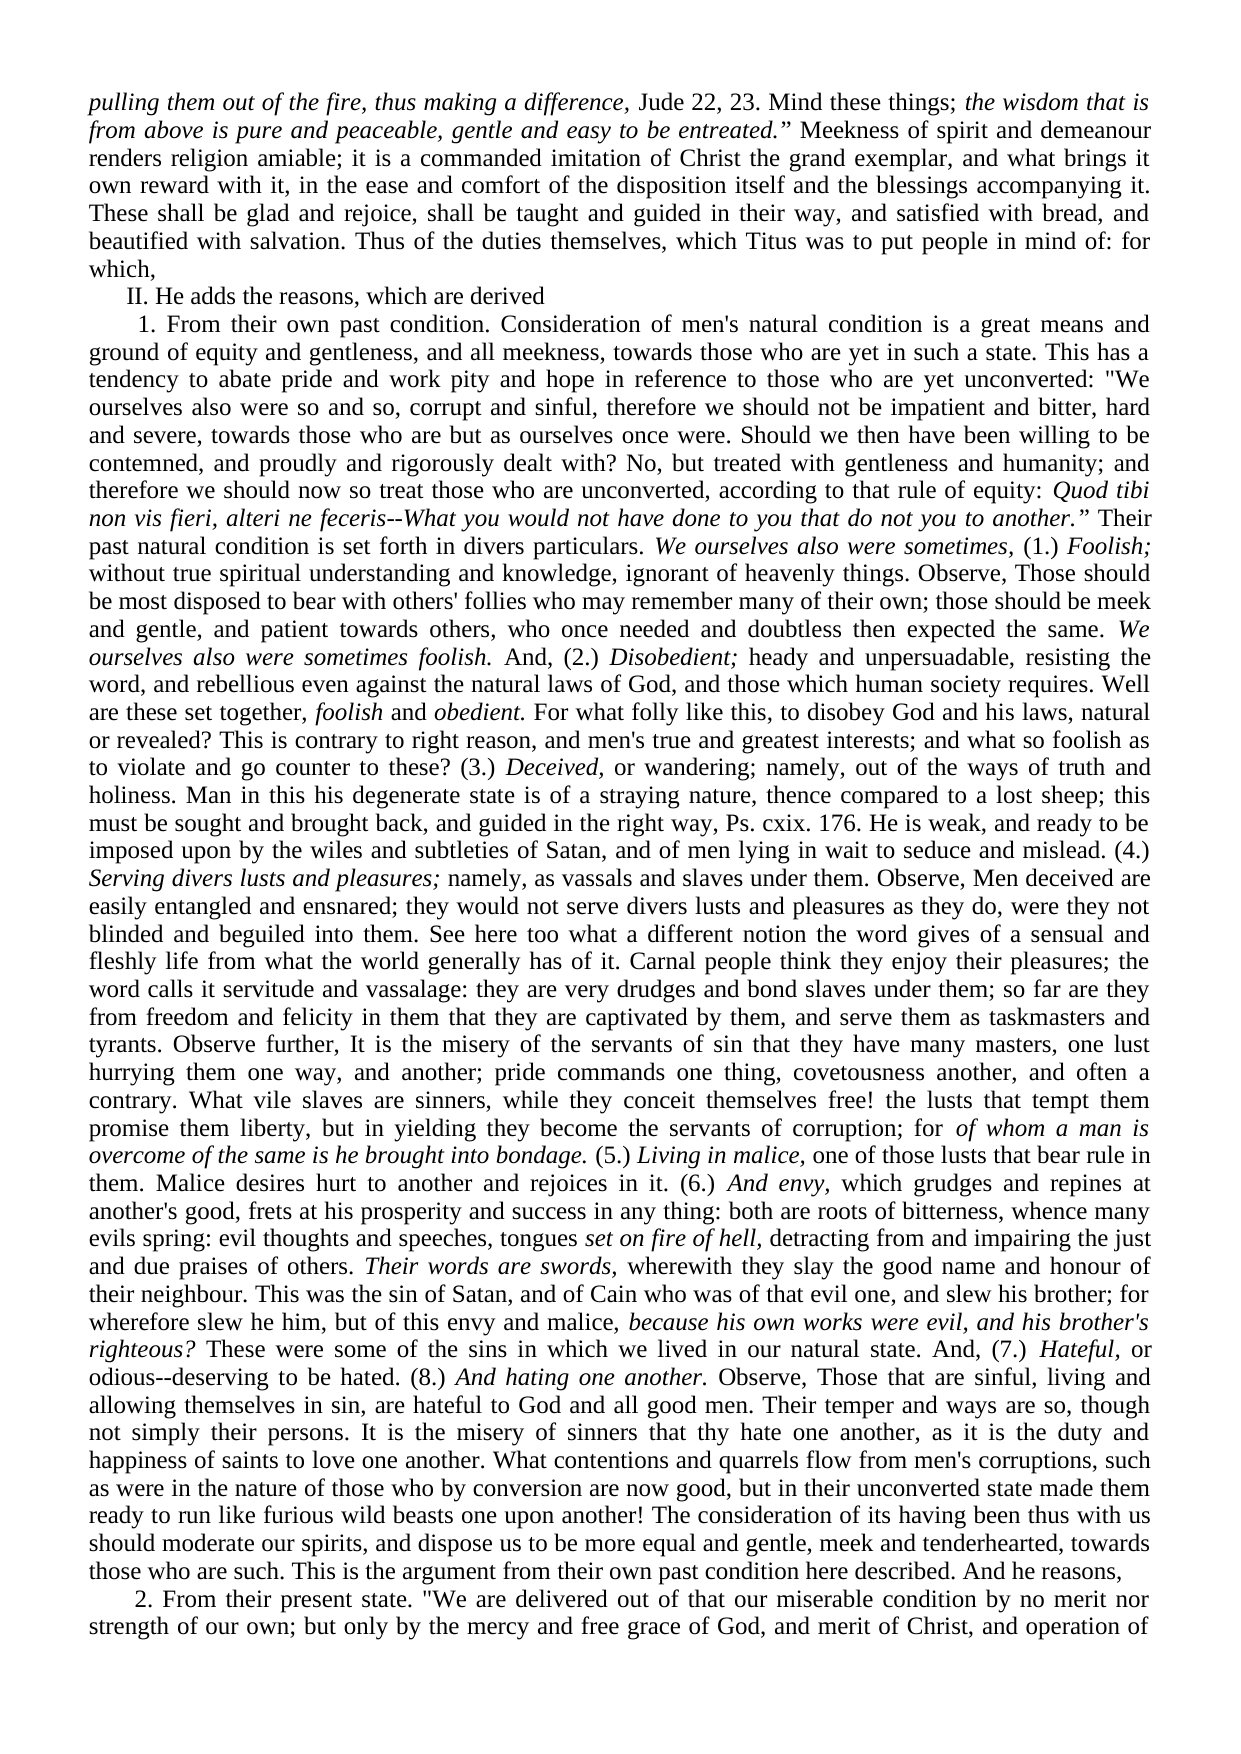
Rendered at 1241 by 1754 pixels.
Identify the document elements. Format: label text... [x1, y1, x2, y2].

text 1. From their own past condition. Consideration of men's natural condition is a great means and ground of equity and gentleness, and all meekness, towards those who are yet in such a state. This has a tendency to abate pride and work pity and hope in reference to those who are yet unconverted: "We ourselves also were so and so, corrupt and sinful, therefore we should not be impatient and bitter, hard and severe, towards those who are but as ourselves once were. Should we then have been willing to be contemned, and proudly and rigorously dealt with? No, but treated with gentleness and humanity; and therefore we should now so treat those who are unconverted, according to that rule of equity: Quod tibi non vis fieri, alteri ne feceris--What you would not have done to you that do not you to another.” Their past natural condition is set forth in divers particulars. We ourselves also were sometimes, (1.) Foolish; without true spiritual understanding and knowledge, ignorant of heavenly things. Observe, Those should be most disposed to bear with others' follies who may remember many of their own; those should be meek and gentle, and patient towards others, who once needed and doubtless then expected the same. We ourselves also were sometimes foolish. And, (2.) Disobedient; heady and unpersuadable, resisting the word, and rebellious even against the natural laws of God, and those which human society requires. Well are these set together, foolish and obedient. For what folly like this, to disobey God and his laws, natural or revealed? This is contrary to right reason, and men's true and greatest interests; and what so foolish as to violate and go counter to these? (3.) Deceived, or wandering; namely, out of the ways of truth and holiness. Man in this his degenerate state is of a straying nature, thence compared to a lost sheep; this must be sought and brought back, and guided in the right way, Ps. cxix. 176. He is weak, and ready to be imposed upon by the wiles and subtleties of Satan, and of men lying in wait to seduce and mislead. (4.) Serving divers lusts and pleasures; namely, as vassals and slaves under them. Observe, Men deceived are easily entangled and ensnared; they would not serve divers lusts and pleasures as they do, were they not blinded and beguiled into them. See here too what a different notion the word gives of a sensual and fleshly life from what the world generally has of it. Carnal people think they enjoy their pleasures; the word calls it servitude and vassalage: they are very drudges and bond slaves under them; so far are they from freedom and felicity in them that they are captivated by them, and serve them as taskmasters and tyrants. Observe further, It is the misery of the servants of sin that they have many masters, one lust hurrying them one way, and another; pride commands one thing, covetousness another, and often a contrary. What vile slaves are sinners, while they conceit themselves free! the lusts that tempt them promise them liberty, but in yielding they become the servants of corruption; for of whom a man is overcome of the same is he brought into bondage. (5.) Living in malice, one of those lusts that bear rule in them. Malice desires hurt to another and rejoices in it. (6.) And envy, which grudges and repines at another's good, frets at his prosperity and success in any thing: both are roots of bitterness, whence many evils spring: evil thoughts and speeches, tongues set on fire of hell, detracting from and impairing the just and due praises of others. Their words are swords, wherewith they slay the good name and honour of their neighbour. This was the sin of Satan, and of Cain who was of that evil one, and slew his brother; for wherefore slew he him, but of this envy and malice, because his own works were evil, and his brother's righteous? These were some of the sins in which we lived in our natural state. And, (7.) Hateful, or odious--deserving to be hated. (8.) And hating one another. Observe, Those that are sinful, living and allowing themselves in sin, are hateful to God and all good men. Their temper and ways are so, though not simply their persons. It is the misery of sinners that thy hate one another, as it is the duty and happiness of saints to love one another. What contentions and quarrels flow from men's corruptions, such as were in the nature of those who by conversion are now good, but in their unconverted state made them ready to run like furious wild beasts one upon another! The consideration of its having been thus with us should moderate our spirits, and dispose us to be more equal and gentle, meek and tenderhearted, towards those who are such. This is the argument from their own past condition here described. And he reasons, [88, 310, 1152, 1585]
text pulling them out of the fire, thus making a difference, Jude 22, 23. Mind these things; the wisdom that is from above is pure and peaceable, gentle and easy to be entreated.” Meekness of spirit and demeanour renders religion amiable; it is a commanded imitation of Christ the grand exemplar, and what brings it own reward with it, in the ease and comfort of the disposition itself and the blessings accompanying it. These shall be glad and rejoice, shall be taught and guided in their way, and satisfied with bread, and beautified with salvation. Thus of the duties themselves, which Titus was to put people in mind of: for which, [88, 88, 1152, 282]
text 2. From their present state. "We are delivered out of that our miserable condition by no merit nor strength of our own; but only by the mercy and free grace of God, and merit of Christ, and operation of [88, 1585, 1152, 1640]
text II. He adds the reasons, which are derived [88, 282, 1152, 310]
